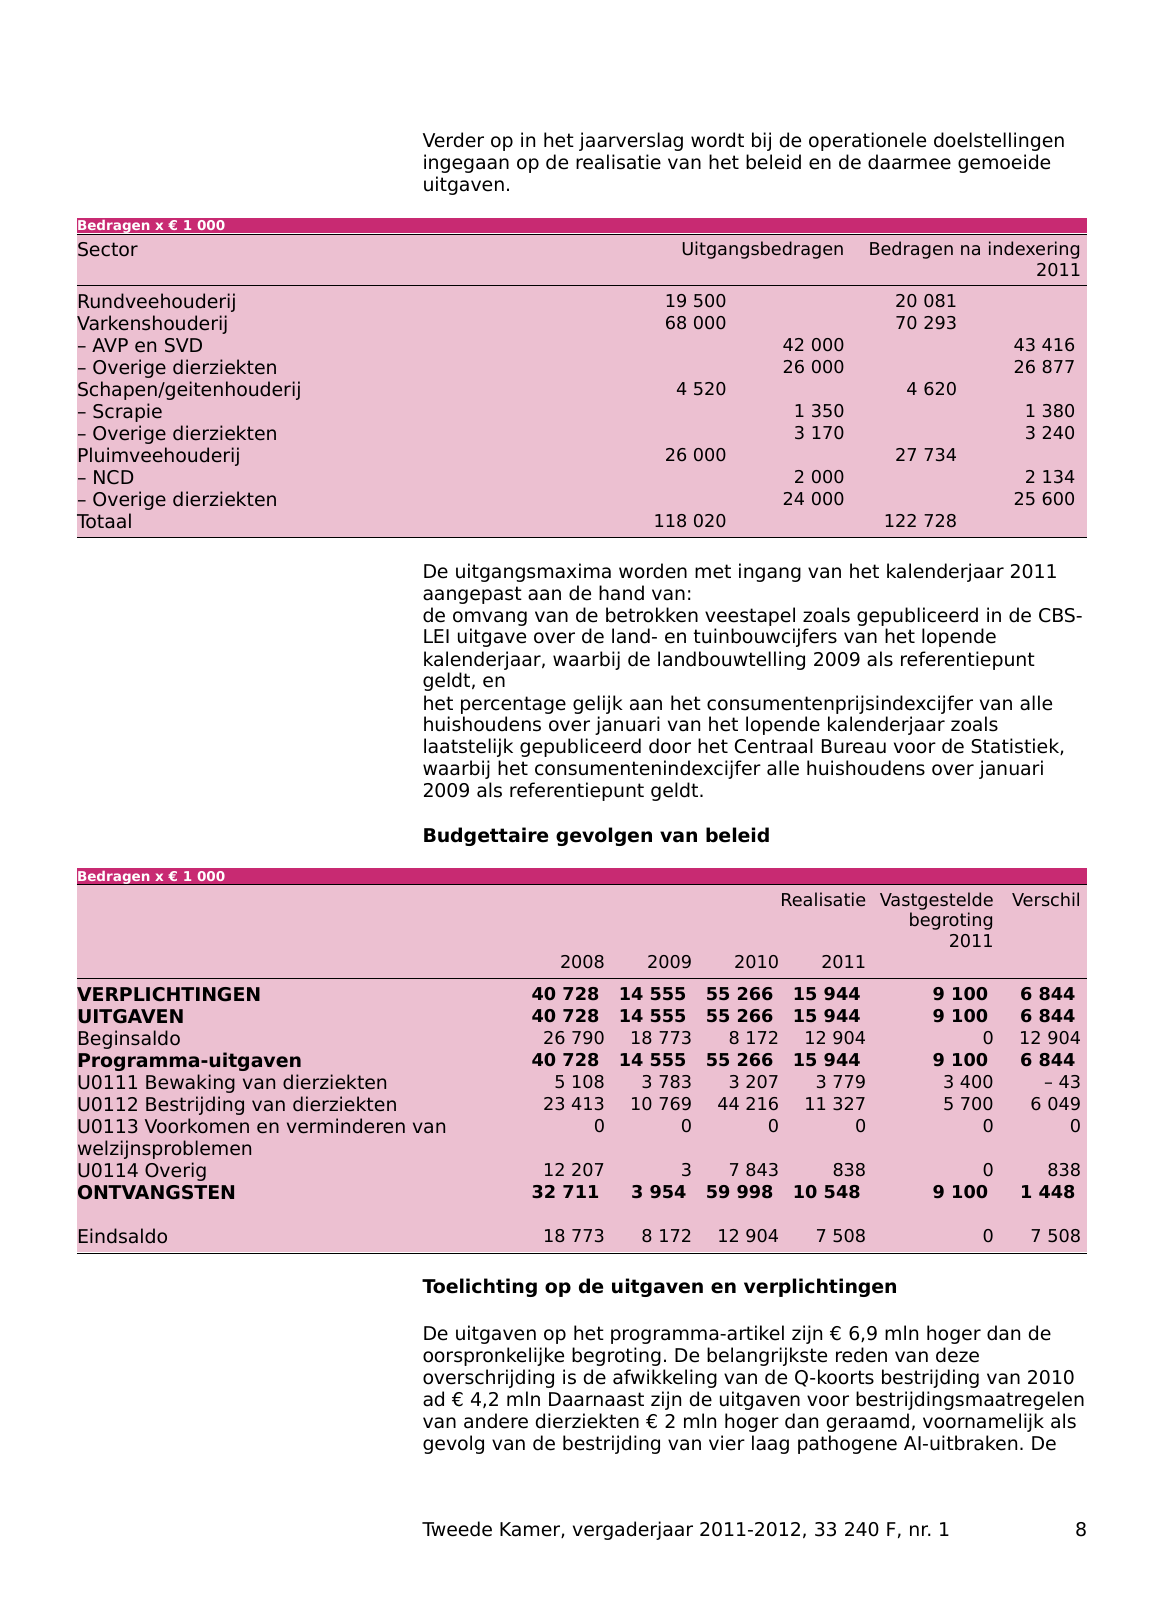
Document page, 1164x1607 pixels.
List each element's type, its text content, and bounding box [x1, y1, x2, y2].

table_cell Totaal [77, 511, 614, 537]
table_cell [969, 313, 1087, 335]
table_cell 14 555 [611, 979, 698, 1006]
table_cell [850, 335, 968, 357]
table_cell [872, 952, 999, 978]
table_cell 6 844 [1000, 979, 1087, 1006]
table_cell [614, 357, 732, 379]
table_cell 2010 [698, 952, 785, 978]
table_cell 26 877 [969, 357, 1087, 379]
table_cell 12 904 [698, 1226, 785, 1252]
table_cell 0 [1000, 1116, 1087, 1160]
text De uitgangsmaxima worden met ingang van het kalenderjaar 2011 aangepast aan de hand van: [422, 561, 1087, 604]
table_cell 40 728 [524, 1006, 611, 1028]
table_cell U0113 Voorkomen en verminderen van welzijnsproblemen [77, 1116, 524, 1160]
table_cell U0114 Overig [77, 1160, 524, 1182]
table_cell 2008 [524, 952, 611, 978]
text Verder op in het jaarverslag wordt bij de operationele doelstellingen ingegaan op de realisatie van het beleid en de daarmee gemoeide uitgaven. [422, 130, 1087, 196]
table_cell – 43 [1000, 1072, 1087, 1094]
table_cell – Overige dierziekten [77, 423, 614, 445]
table_cell U0111 Bewaking van dierziekten [77, 1072, 524, 1094]
table_cell Varkenshouderij [77, 313, 614, 335]
table_cell [850, 489, 968, 511]
table_cell 55 266 [698, 1006, 785, 1028]
table_cell 10 769 [611, 1094, 698, 1116]
table_cell 15 944 [785, 1006, 872, 1028]
table_cell 3 954 [611, 1182, 698, 1204]
table_cell 0 [872, 1028, 999, 1050]
table_cell 12 904 [1000, 1028, 1087, 1050]
table_cell ONTVANGSTEN [77, 1182, 524, 1204]
table_cell Bedragen na indexering 2011 [850, 235, 1087, 285]
table_cell 122 728 [850, 511, 968, 537]
table_cell 4 520 [614, 379, 732, 401]
table_cell UITGAVEN [77, 1006, 524, 1028]
table_cell 12 207 [524, 1160, 611, 1182]
table_cell [614, 467, 732, 489]
table_cell [850, 423, 968, 445]
table_cell 15 944 [785, 1050, 872, 1072]
table_cell – AVP en SVD [77, 335, 614, 357]
table_cell Eindsaldo [77, 1226, 524, 1252]
table_cell 1 350 [732, 401, 850, 423]
table_cell Verschil [1000, 885, 1087, 952]
table_cell 1 380 [969, 401, 1087, 423]
table_cell [614, 335, 732, 357]
text het percentage gelijk aan het consumentenprijsindexcijfer van alle huishoudens over januari van het lopende kalenderjaar zoals laatstelijk gepubliceerd door het Centraal Bureau voor de Statistiek, waarbij het consumentenindexcijfer alle huishoudens over januari 2009 als referentiepunt geldt. [422, 692, 1087, 802]
table_cell [969, 379, 1087, 401]
table_cell [969, 286, 1087, 313]
table_cell [850, 357, 968, 379]
table_cell 5 108 [524, 1072, 611, 1094]
table_cell VERPLICHTINGEN [77, 979, 524, 1006]
table_cell [872, 1204, 999, 1226]
table_cell 27 734 [850, 445, 968, 467]
table_cell 8 172 [698, 1028, 785, 1050]
table_cell 118 020 [614, 511, 732, 537]
table_cell 40 728 [524, 979, 611, 1006]
table_cell [611, 1204, 698, 1226]
table_cell [850, 401, 968, 423]
table_cell 0 [872, 1160, 999, 1182]
table_cell 9 100 [872, 979, 999, 1006]
table_cell 32 711 [524, 1182, 611, 1204]
table_header Bedragen x € 1 000 [77, 218, 1087, 233]
table_cell 9 100 [872, 1006, 999, 1028]
table_cell 0 [872, 1116, 999, 1160]
table_cell 3 240 [969, 423, 1087, 445]
table_cell 3 783 [611, 1072, 698, 1094]
table_header Bedragen x € 1 000 [77, 868, 1087, 884]
table_cell 0 [698, 1116, 785, 1160]
table_cell [1000, 952, 1087, 978]
table_cell 6 844 [1000, 1050, 1087, 1072]
table_cell 26 000 [614, 445, 732, 467]
table_cell 0 [611, 1116, 698, 1160]
table_cell [969, 511, 1087, 537]
table_cell 24 000 [732, 489, 850, 511]
table_cell [77, 952, 524, 978]
table_cell 3 207 [698, 1072, 785, 1094]
table_cell [77, 1204, 524, 1226]
table_cell 2011 [785, 952, 872, 978]
table_cell 14 555 [611, 1050, 698, 1072]
table_cell [524, 1204, 611, 1226]
table_cell 838 [785, 1160, 872, 1182]
table_cell 20 081 [850, 286, 968, 313]
table_cell 59 998 [698, 1182, 785, 1204]
table_cell 55 266 [698, 979, 785, 1006]
table_cell 9 100 [872, 1050, 999, 1072]
table_cell 55 266 [698, 1050, 785, 1072]
table_cell 4 620 [850, 379, 968, 401]
table_cell Schapen/geitenhouderij [77, 379, 614, 401]
table_cell 23 413 [524, 1094, 611, 1116]
table_cell 7 508 [1000, 1226, 1087, 1252]
table_cell 70 293 [850, 313, 968, 335]
table_cell – Scrapie [77, 401, 614, 423]
table_cell 7 508 [785, 1226, 872, 1252]
table_cell 838 [1000, 1160, 1087, 1182]
table_cell [77, 885, 524, 952]
table_cell 2 134 [969, 467, 1087, 489]
table_cell 3 170 [732, 423, 850, 445]
table_cell 7 843 [698, 1160, 785, 1182]
table_cell 25 600 [969, 489, 1087, 511]
table_cell 11 327 [785, 1094, 872, 1116]
table_cell 2 000 [732, 467, 850, 489]
table_cell Sector [77, 235, 614, 285]
table_cell 43 416 [969, 335, 1087, 357]
table_cell – NCD [77, 467, 614, 489]
table_cell Vastgestelde begroting 2011 [872, 885, 999, 952]
table_cell 26 790 [524, 1028, 611, 1050]
table_cell Uitgangsbedragen [614, 235, 850, 285]
table_cell 10 548 [785, 1182, 872, 1204]
table_cell [614, 401, 732, 423]
table_cell [732, 313, 850, 335]
table_cell 6 049 [1000, 1094, 1087, 1116]
table_cell Programma-uitgaven [77, 1050, 524, 1072]
table_cell – Overige dierziekten [77, 489, 614, 511]
table_cell Realisatie [524, 885, 872, 952]
text De uitgaven op het programma-artikel zijn € 6,9 mln hoger dan de oorspronkelijke begroting. De belangrijkste reden van deze overschrijding is de afwikkeling van de Q-koorts bestrijding van 2010 ad € 4,2 mln Daarnaast zijn de uitgaven voor bestrijdingsmaatregelen van andere dierziekten € 2 mln hoger dan geraamd, voornamelijk als gevolg van de bestrijding van vier laag pathogene AI-uitbraken. De [422, 1323, 1087, 1454]
table_cell 40 728 [524, 1050, 611, 1072]
table_cell 0 [524, 1116, 611, 1160]
table_cell [732, 286, 850, 313]
table_cell 14 555 [611, 1006, 698, 1028]
table_cell 5 700 [872, 1094, 999, 1116]
table_cell 0 [872, 1226, 999, 1252]
table_cell [732, 445, 850, 467]
table_cell 18 773 [611, 1028, 698, 1050]
table_cell 18 773 [524, 1226, 611, 1252]
table_cell 3 [611, 1160, 698, 1182]
subtitle Budgettaire gevolgen van beleid [422, 824, 1087, 846]
table_cell 42 000 [732, 335, 850, 357]
table_cell Rundveehouderij [77, 286, 614, 313]
table_cell 12 904 [785, 1028, 872, 1050]
table_cell [785, 1204, 872, 1226]
table_cell 0 [785, 1116, 872, 1160]
table_cell 68 000 [614, 313, 732, 335]
table_cell [698, 1204, 785, 1226]
table_cell 1 448 [1000, 1182, 1087, 1204]
table_cell Beginsaldo [77, 1028, 524, 1050]
table_cell – Overige dierziekten [77, 357, 614, 379]
table_cell 2009 [611, 952, 698, 978]
text de omvang van de betrokken veestapel zoals gepubliceerd in de CBS-LEI uitgave over de land- en tuinbouwcijfers van het lopende kalenderjaar, waarbij de landbouwtelling 2009 als referentiepunt geldt, en [422, 604, 1087, 692]
table_cell [614, 489, 732, 511]
table_cell [732, 379, 850, 401]
table_cell [732, 511, 850, 537]
table_cell 3 779 [785, 1072, 872, 1094]
table_cell 19 500 [614, 286, 732, 313]
table_cell 9 100 [872, 1182, 999, 1204]
table_cell [850, 467, 968, 489]
table_cell 15 944 [785, 979, 872, 1006]
table_cell [1000, 1204, 1087, 1226]
table_cell 44 216 [698, 1094, 785, 1116]
subtitle Toelichting op de uitgaven en verplichtingen [422, 1276, 1087, 1298]
table_cell Pluimveehouderij [77, 445, 614, 467]
table_cell 8 172 [611, 1226, 698, 1252]
table_cell [969, 445, 1087, 467]
table_cell 6 844 [1000, 1006, 1087, 1028]
table_cell 26 000 [732, 357, 850, 379]
table_cell 3 400 [872, 1072, 999, 1094]
table_cell [614, 423, 732, 445]
table_cell U0112 Bestrijding van dierziekten [77, 1094, 524, 1116]
